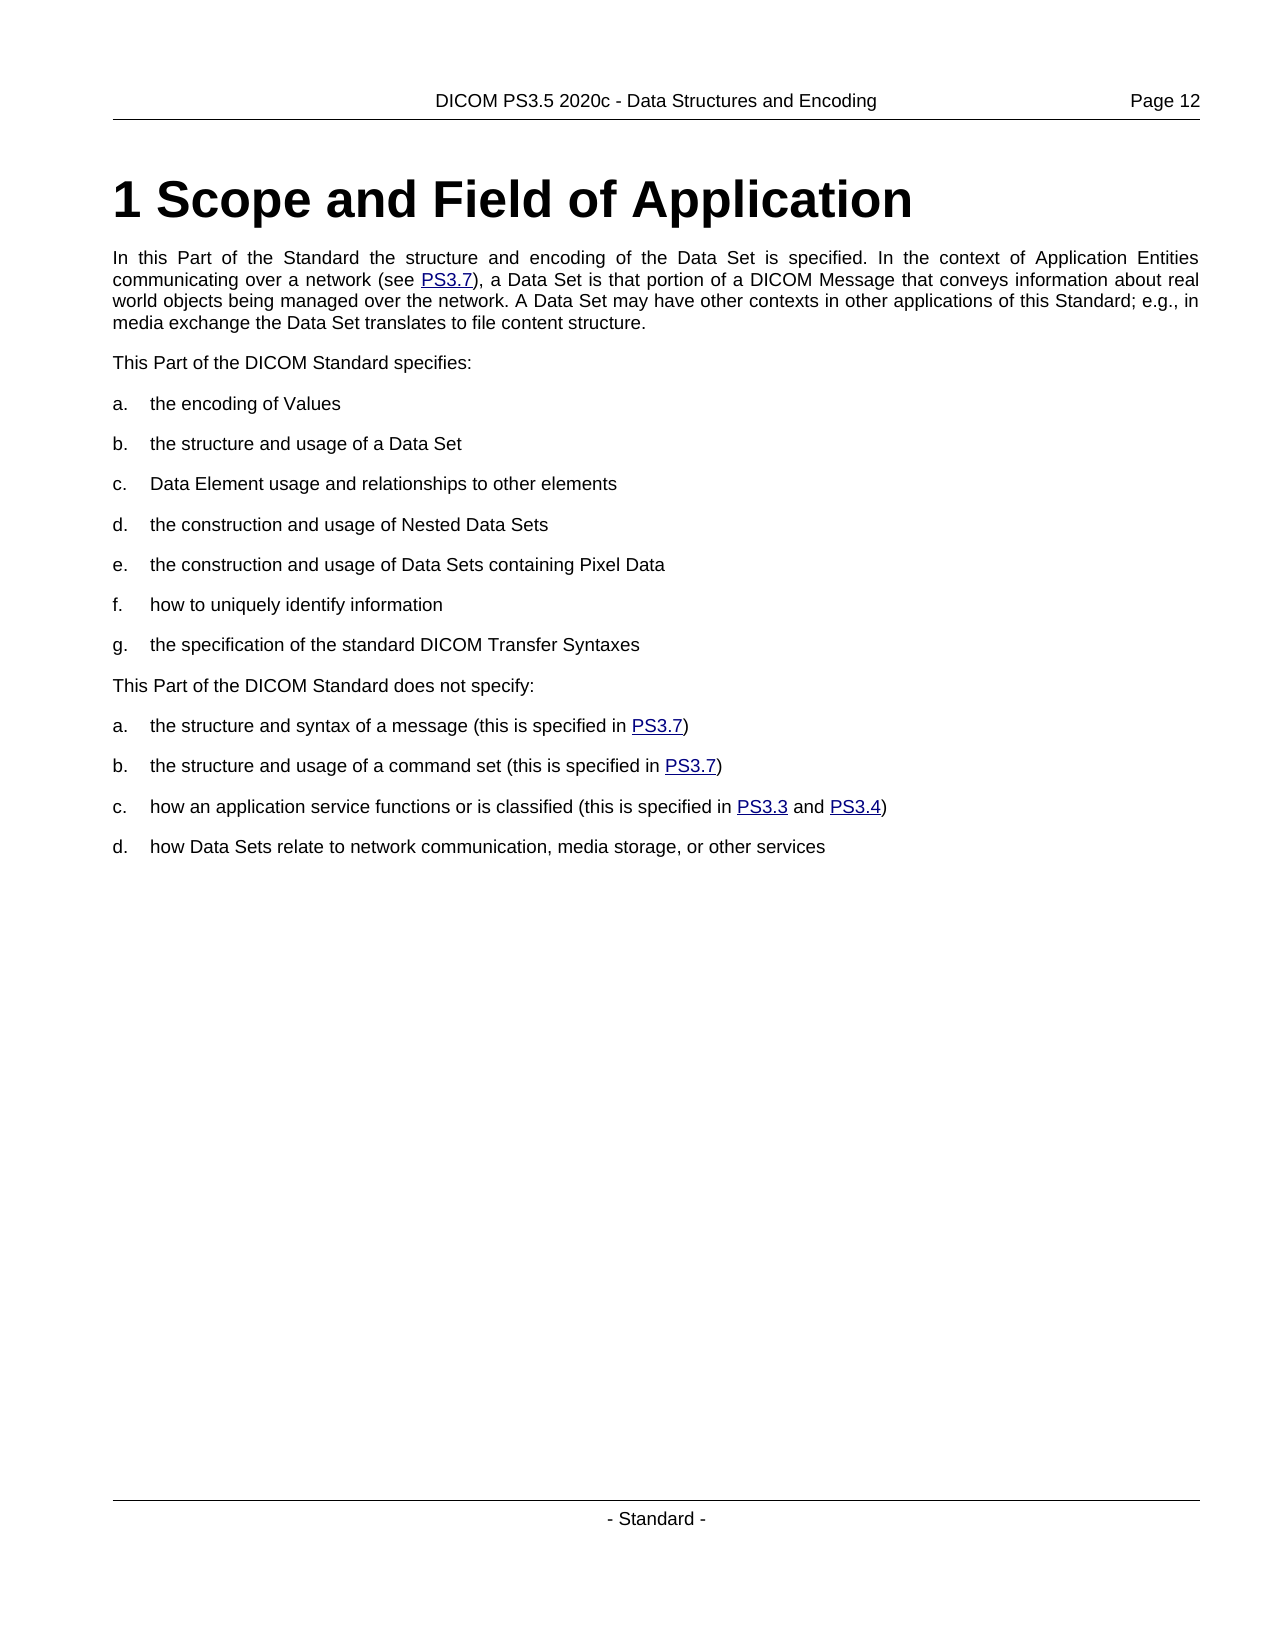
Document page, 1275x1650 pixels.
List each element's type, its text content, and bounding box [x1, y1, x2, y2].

text c. how an application service functions or is classified (this is specified in PS3.3 and PS3.4) [112, 796, 1200, 817]
text 1 Scope and Field of Application [112, 169, 1200, 228]
text f. how to uniquely identify information [112, 594, 1200, 616]
text c. Data Element usage and relationships to other elements [112, 473, 1200, 494]
text a. the structure and syntax of a message (this is specified in PS3.7) [112, 715, 1200, 736]
text d. how Data Sets relate to network communication, media storage, or other services [112, 836, 1200, 857]
text d. the construction and usage of Nested Data Sets [112, 513, 1200, 535]
text e. the construction and usage of Data Sets containing Pixel Data [112, 554, 1200, 575]
text a. the encoding of Values [112, 392, 1200, 414]
text In this Part of the Standard the structure and encoding of the Data Set is specified. In the context of Application Entities communicating over a network (see PS3.7), a Data Set is that portion of a DICOM Message that conveys information about real world objects being managed over the network. A Data Set may have other contexts in other applications of this Standard; e.g., in media exchange the Data Set translates to file content structure. [112, 247, 1200, 333]
text b. the structure and usage of a Data Set [112, 433, 1200, 454]
text g. the specification of the standard DICOM Transfer Syntaxes [112, 634, 1200, 656]
text This Part of the DICOM Standard specifies: [112, 352, 1200, 374]
text b. the structure and usage of a command set (this is specified in PS3.7) [112, 755, 1200, 777]
text This Part of the DICOM Standard does not specify: [112, 674, 1200, 696]
